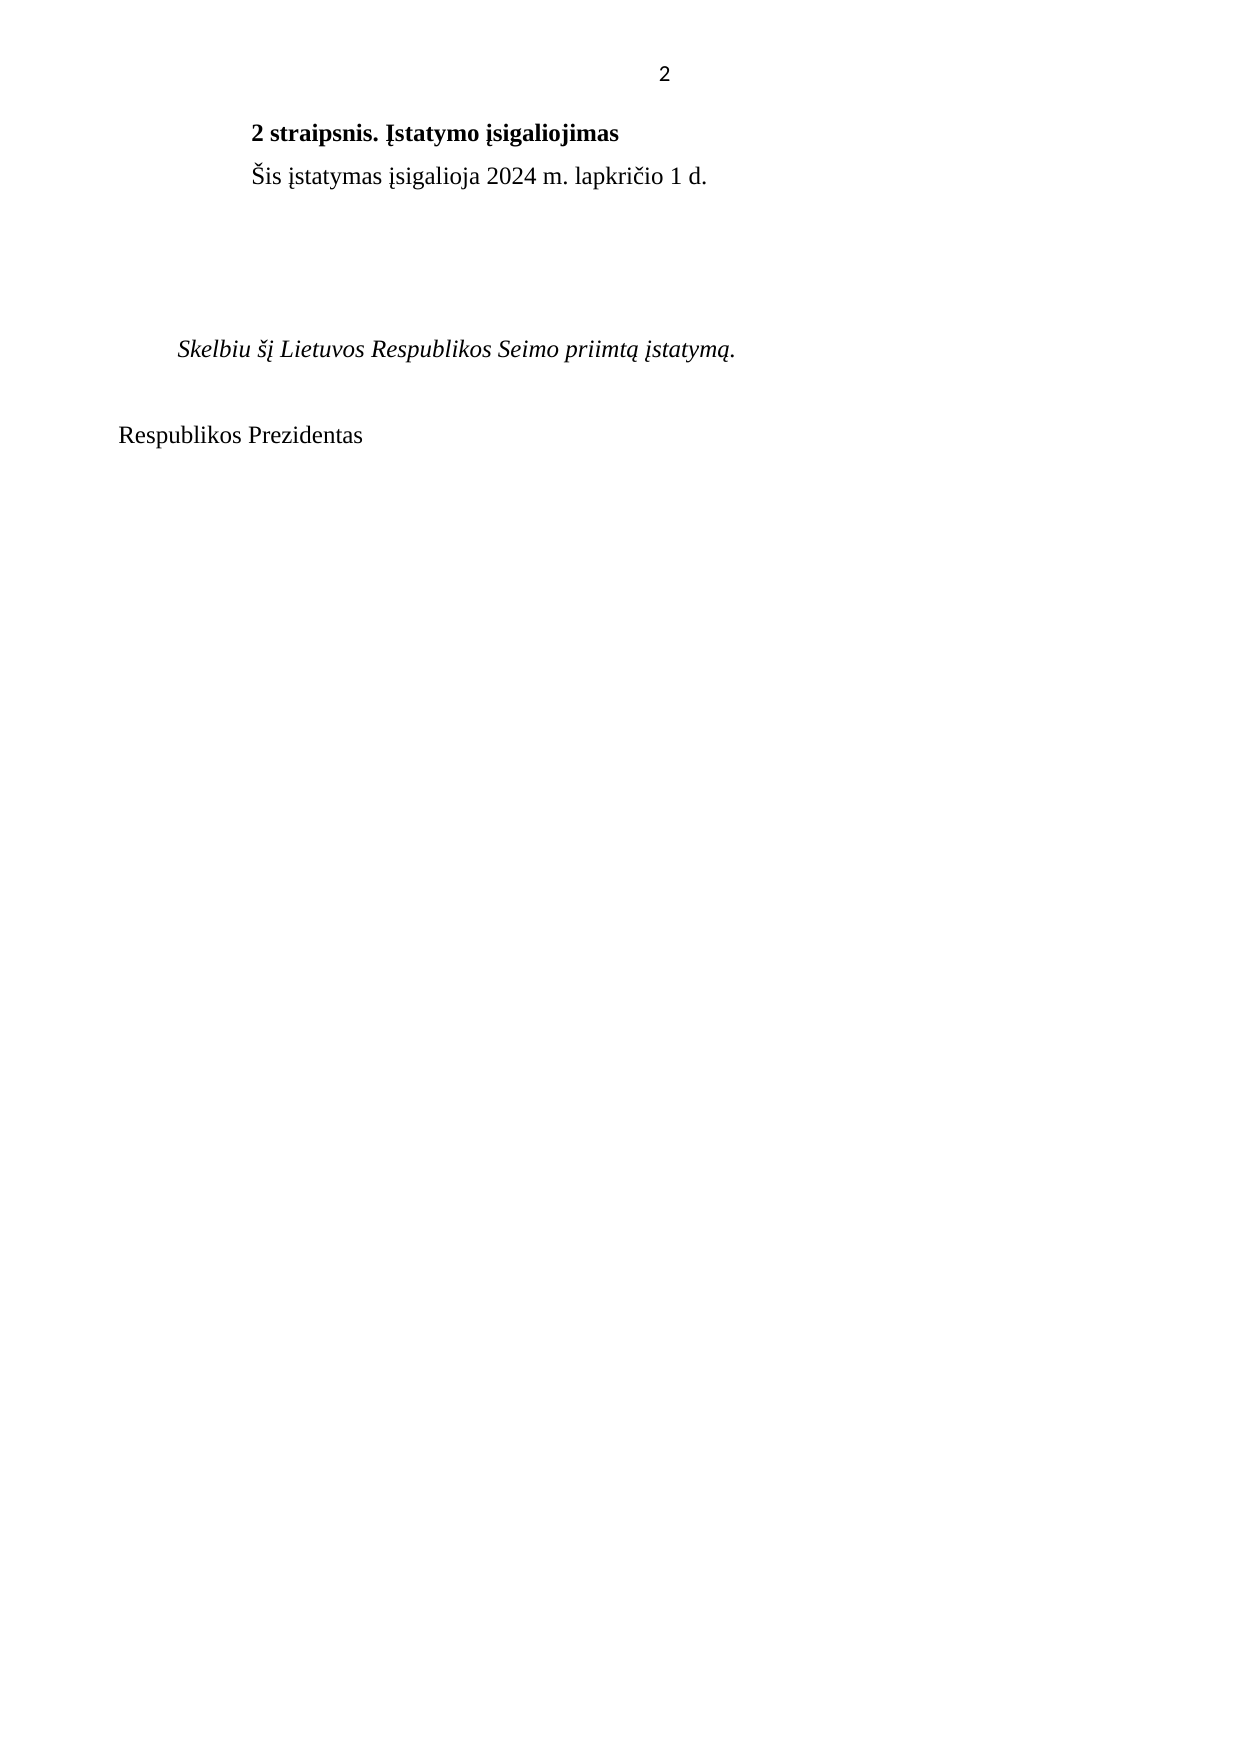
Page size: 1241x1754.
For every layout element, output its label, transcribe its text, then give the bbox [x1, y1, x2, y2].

text Skelbiu šį Lietuvos Respublikos Seimo priimtą įstatymą. [177, 334, 1152, 362]
text Respublikos Prezidentas [118, 420, 1152, 449]
text 2 straipsnis. Įstatymo įsigaliojimas [177, 118, 1152, 147]
text Šis įstatymas įsigalioja 2024 m. lapkričio 1 d. [177, 161, 1152, 190]
